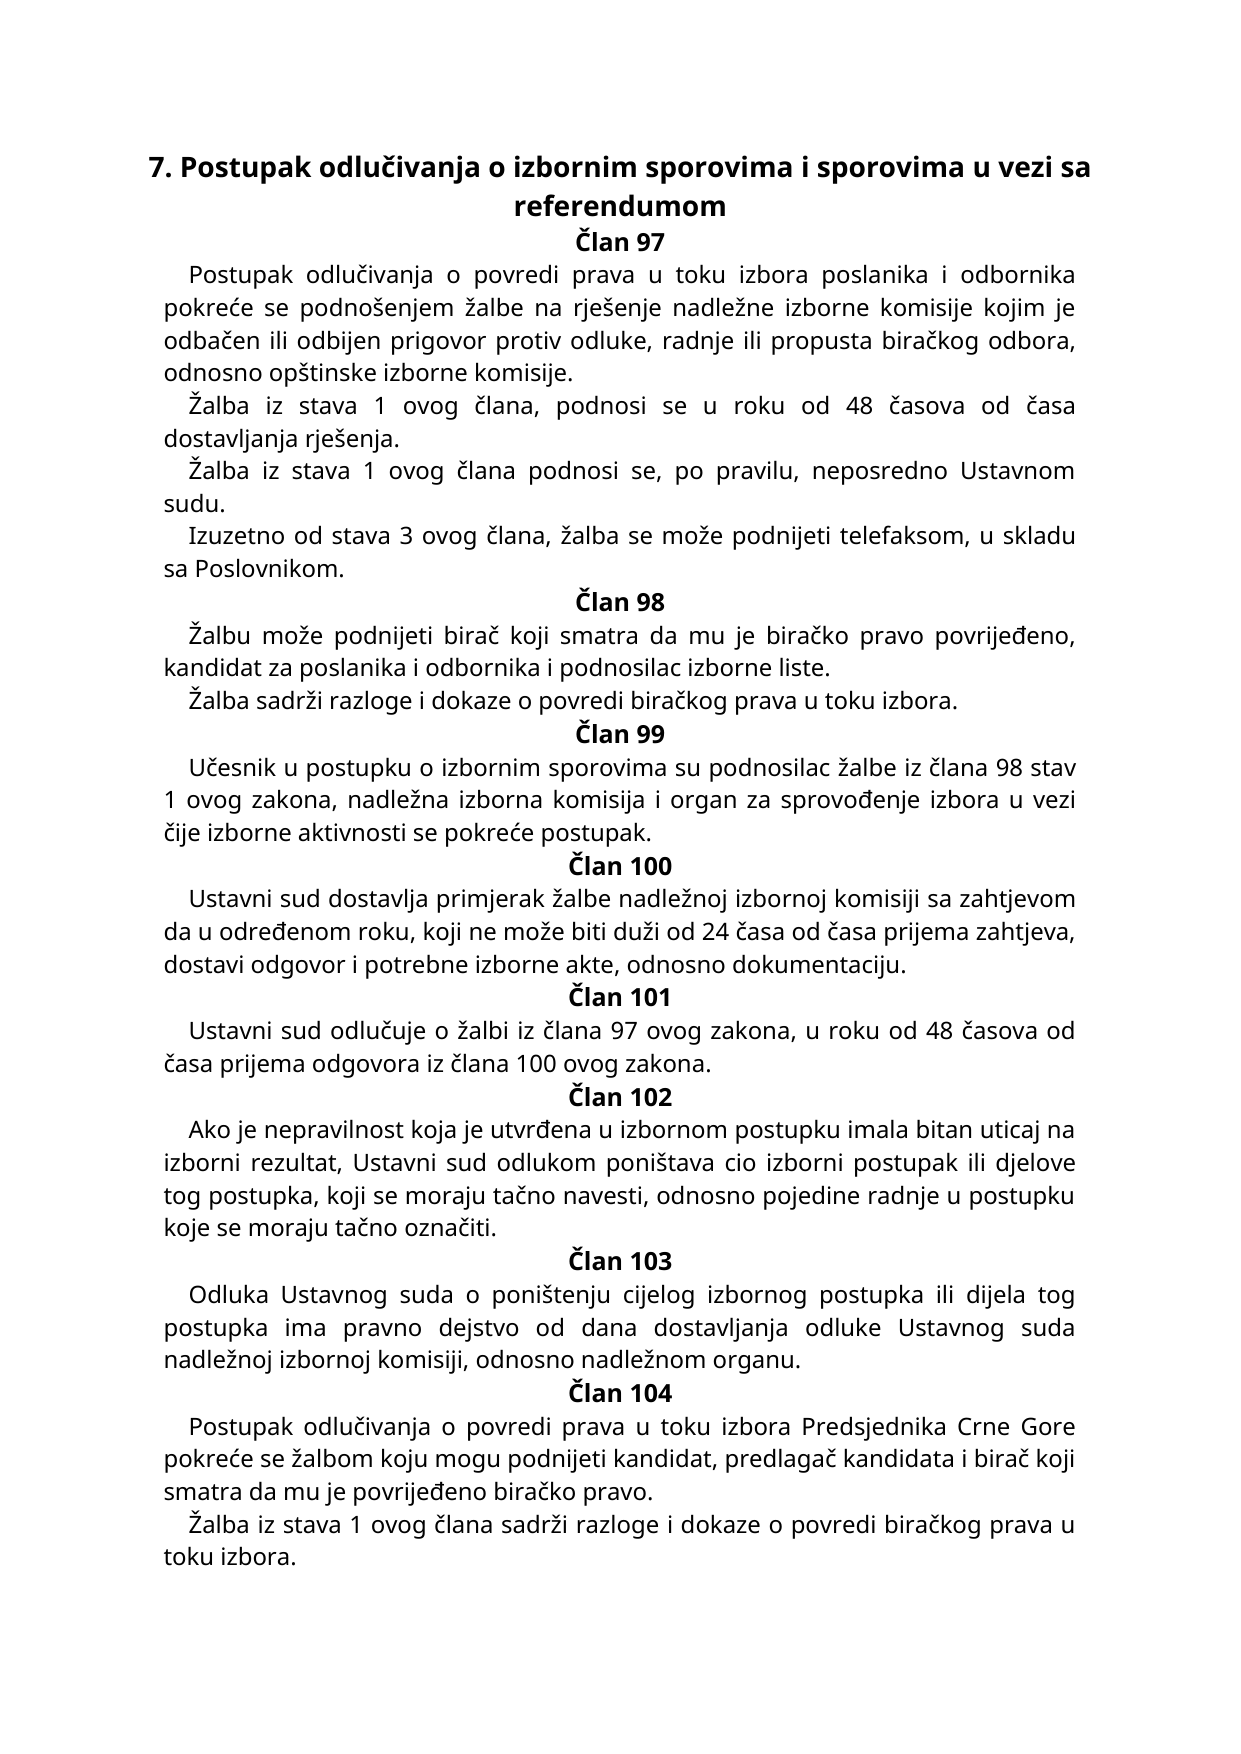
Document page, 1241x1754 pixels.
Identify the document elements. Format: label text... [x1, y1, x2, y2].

text Žalba sadrži razloge i dokaze o povredi biračkog prava u toku izbora. [163, 684, 1077, 716]
text Postupak odlučivanja o povredi prava u toku izbora Predsjednika Crne Gore pokreće se žalbom koju mogu podnijeti kandidat, predlagač kandidata i birač koji smatra da mu je povrijeđeno biračko pravo. [163, 1410, 1077, 1507]
text Žalba iz stava 1 ovog člana podnosi se, po pravilu, neposredno Ustavnom sudu. [163, 454, 1077, 519]
text Učesnik u postupku o izbornim sporovima su podnosilac žalbe iz člana 98 stav 1 ovog zakona, nadležna izborna komisija i organ za sprovođenje izbora u vezi čije izborne aktivnosti se pokreće postupak. [163, 750, 1077, 848]
text Član 104 [148, 1376, 1093, 1410]
text Žalbu može podnijeti birač koji smatra da mu je biračko pravo povrijeđeno, kandidat za poslanika i odbornika i podnosilac izborne liste. [163, 618, 1077, 684]
text Član 99 [148, 716, 1093, 750]
text Član 98 [148, 584, 1093, 618]
text Izuzetno od stava 3 ovog člana, žalba se može podnijeti telefaksom, u skladu sa Poslovnikom. [163, 519, 1077, 584]
text Član 97 [148, 224, 1093, 258]
text Ustavni sud dostavlja primjerak žalbe nadležnoj izbornoj komisiji sa zahtjevom da u određenom roku, koji ne može biti duži od 24 časa od časa prijema zahtjeva, dostavi odgovor i potrebne izborne akte, odnosno dokumentaciju. [163, 882, 1077, 980]
text Ustavni sud odlučuje o žalbi iz člana 97 ovog zakona, u roku od 48 časova od časa prijema odgovora iz člana 100 ovog zakona. [163, 1014, 1077, 1079]
text Ako je nepravilnost koja je utvrđena u izbornom postupku imala bitan uticaj na izborni rezultat, Ustavni sud odlukom poništava cio izborni postupak ili djelove tog postupka, koji se moraju tačno navesti, odnosno pojedine radnje u postupku koje se moraju tačno označiti. [163, 1113, 1077, 1244]
text Član 101 [148, 980, 1093, 1014]
text Postupak odlučivanja o povredi prava u toku izbora poslanika i odbornika pokreće se podnošenjem žalbe na rješenje nadležne izborne komisije kojim je odbačen ili odbijen prigovor protiv odluke, radnje ili propusta biračkog odbora, odnosno opštinske izborne komisije. [163, 258, 1077, 389]
text Član 102 [148, 1079, 1093, 1113]
text 7. Postupak odlučivanja o izbornim sporovima i sporovima u vezi sa referendumom [148, 148, 1093, 224]
text Član 103 [148, 1244, 1093, 1278]
text Žalba iz stava 1 ovog člana, podnosi se u roku od 48 časova od časa dostavljanja rješenja. [163, 389, 1077, 454]
text Žalba iz stava 1 ovog člana sadrži razloge i dokaze o povredi biračkog prava u toku izbora. [163, 1507, 1077, 1573]
text Član 100 [148, 848, 1093, 882]
text Odluka Ustavnog suda o poništenju cijelog izbornog postupka ili dijela tog postupka ima pravno dejstvo od dana dostavljanja odluke Ustavnog suda nadležnoj izbornoj komisiji, odnosno nadležnom organu. [163, 1278, 1077, 1376]
